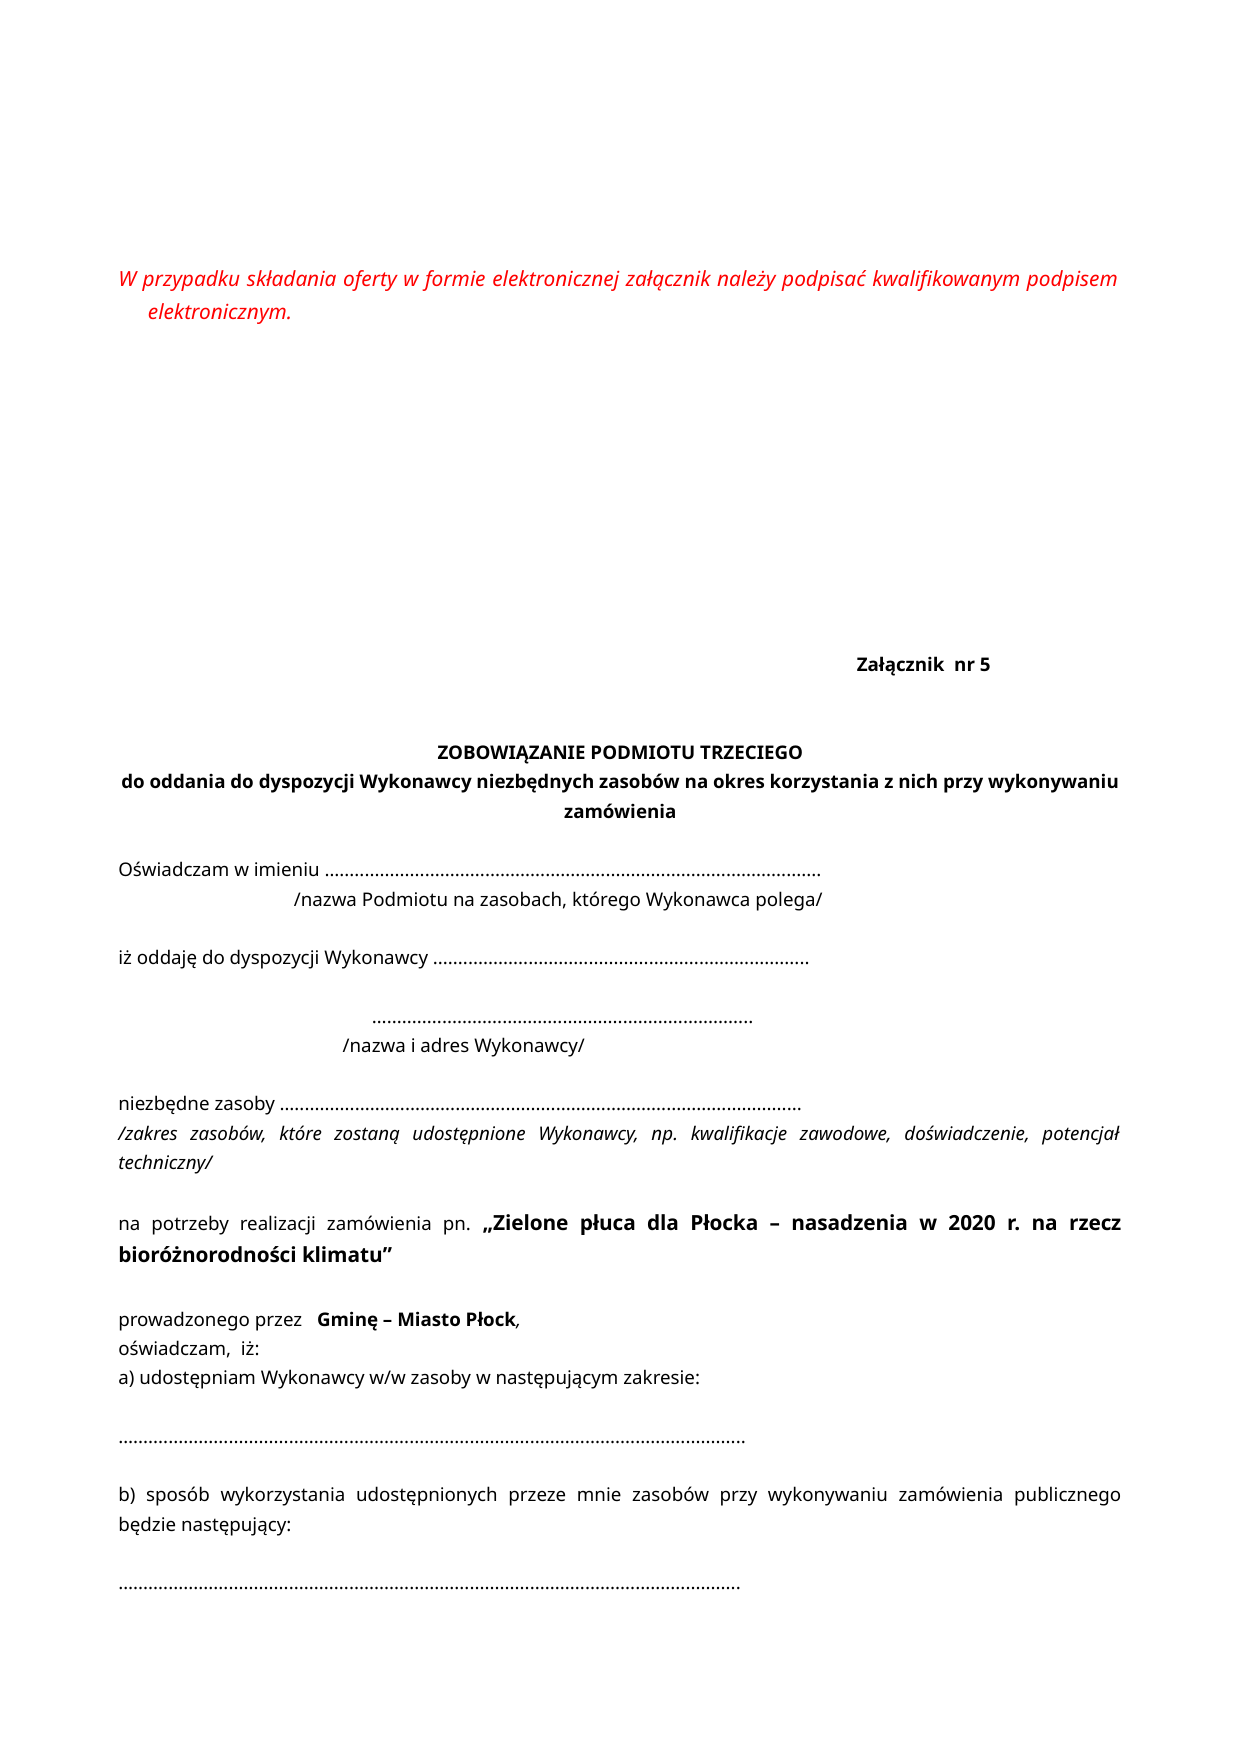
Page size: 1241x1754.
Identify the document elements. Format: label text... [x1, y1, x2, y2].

text niezbędne zasoby …..................................................................................................... [118, 1091, 1122, 1116]
text …......................................................................... [118, 1003, 1122, 1028]
text b) sposób wykorzystania udostępnionych przeze mnie zasobów przy wykonywaniu zamówienia publicznego będzie następujący: [118, 1482, 1122, 1536]
text Oświadczam w imieniu …................................................................................................ [118, 857, 1122, 882]
text ZOBOWIĄZANIE PODMIOTU TRZECIEGO [118, 739, 1122, 765]
text /zakres zasobów, które zostaną udostępnione Wykonawcy, np. kwalifikacje zawodowe, doświadczenie, potencjał techniczny/ [118, 1120, 1122, 1175]
text na potrzeby realizacji zamówienia pn. „Zielone płuca dla Płocka – nasadzenia w 2020 r. na rzecz bioróżnorodności klimatu” [118, 1208, 1122, 1269]
text a) udostępniam Wykonawcy w/w zasoby w następującym zakresie: [118, 1364, 1122, 1390]
text /nazwa Podmiotu na zasobach, którego Wykonawca polega/ [118, 886, 1122, 911]
text /nazwa i adres Wykonawcy/ [118, 1032, 1122, 1058]
text iż oddaję do dyspozycji Wykonawcy ........................................................................... [118, 944, 1122, 970]
text W przypadku składania oferty w formie elektronicznej załącznik należy podpisać kwalifikowanym podpisem elektronicznym. [118, 264, 1122, 326]
text Załącznik nr 5 [118, 652, 1122, 677]
text prowadzonego przez Gminę – Miasto Płock, [118, 1306, 1122, 1332]
text do oddania do dyspozycji Wykonawcy niezbędnych zasobów na okres korzystania z nich przy wykonywaniu zamówienia [118, 769, 1122, 823]
text oświadczam, iż: [118, 1335, 1122, 1361]
text ….......................................................................................................................... [118, 1423, 1122, 1449]
text …......................................................................................................................... [118, 1569, 1122, 1595]
